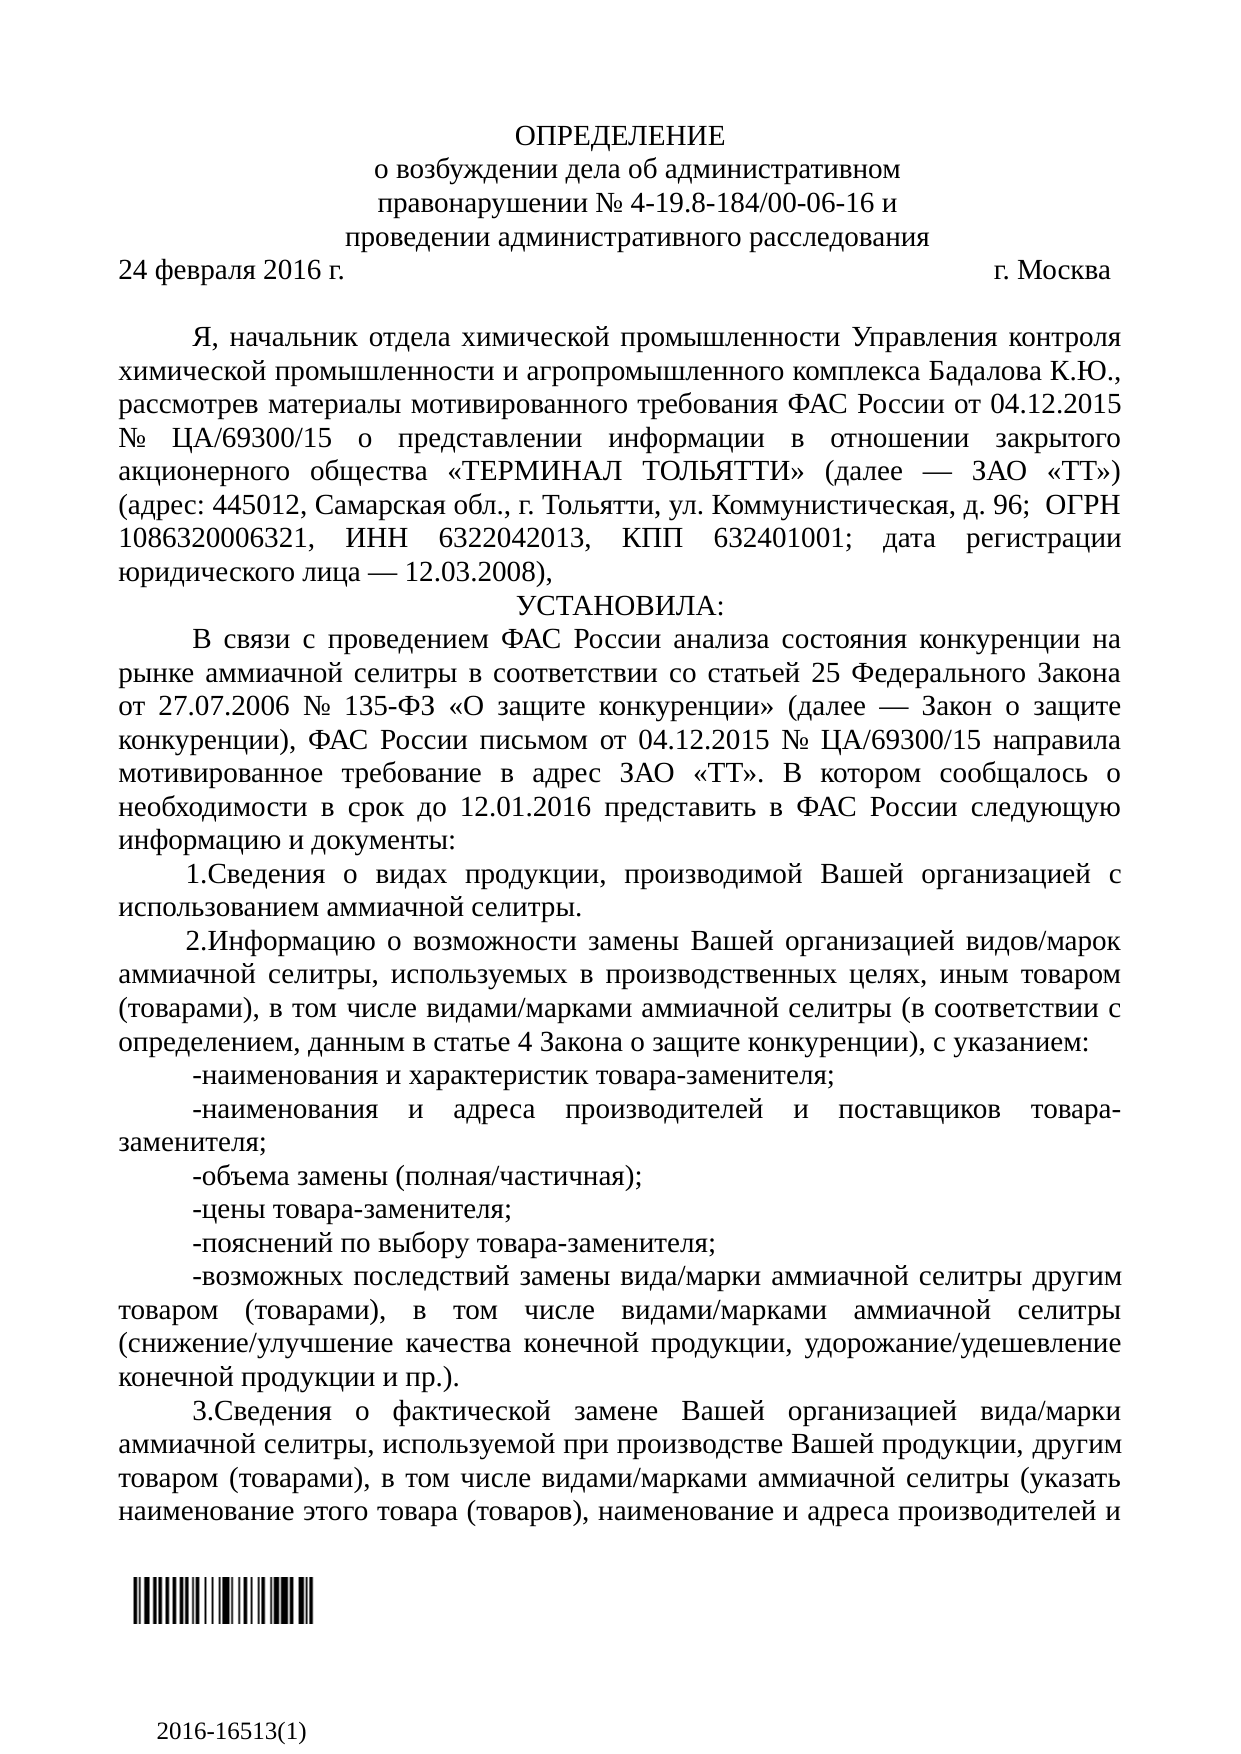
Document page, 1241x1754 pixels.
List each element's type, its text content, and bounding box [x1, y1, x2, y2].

text ОПРЕДЕЛЕНИЕ [118, 118, 1122, 152]
text -наименования и характеристик товара-заменителя; [118, 1057, 1122, 1091]
text -цены товара-заменителя; [118, 1191, 1122, 1225]
text 2.Информацию о возможности замены Вашей организацией видов/марок аммиачной селитры, используемых в производственных целях, иным товаром (товарами), в том числе видами/марками аммиачной селитры (в соответствии с определением, данным в статье 4 Закона о защите конкуренции), с указанием: [118, 923, 1122, 1057]
text Я, начальник отдела химической промышленности Управления контроля химической промышленности и агропромышленного комплекса Бадалова К.Ю., рассмотрев материалы мотивированного требования ФАС России от 04.12.2015 № ЦА/69300/15 о представлении информации в отношении закрытого акционерного общества «ТЕРМИНАЛ ТОЛЬЯТТИ» (далее — ЗАО «ТТ») (адрес: 445012, Самарская обл., г. Тольятти, ул. Коммунистическая, д. 96; ОГРН 1086320006321, ИНН 6322042013, КПП 632401001; дата регистрации юридического лица — 12.03.2008), [118, 319, 1122, 588]
text о возбуждении дела об административном правонарушении № 4-19.8-184/00-06-16 и проведении административного расследования [307, 152, 967, 252]
text 24 февраля 2016 г. г. Москва [118, 252, 1122, 286]
text -объема замены (полная/частичная); [118, 1158, 1122, 1191]
text 3.Сведения о фактической замене Вашей организацией вида/марки аммиачной селитры, используемой при производстве Вашей продукции, другим товаром (товарами), в том числе видами/марками аммиачной селитры (указать наименование этого товара (товаров), наименование и адреса производителей и [118, 1393, 1122, 1527]
text УСТАНОВИЛА: [118, 588, 1122, 621]
text В связи с проведением ФАС России анализа состояния конкуренции на рынке аммиачной селитры в соответствии со статьей 25 Федерального Закона от 27.07.2006 № 135-ФЗ «О защите конкуренции» (далее — Закон о защите конкуренции), ФАС России письмом от 04.12.2015 № ЦА/69300/15 направила мотивированное требование в адрес ЗАО «ТТ». В котором сообщалось о необходимости в срок до 12.01.2016 представить в ФАС России следующую информацию и документы: [118, 621, 1122, 856]
text 1.Сведения о видах продукции, производимой Вашей организацией с использованием аммиачной селитры. [118, 856, 1122, 923]
picture [118, 1577, 331, 1624]
text -пояснений по выбору товара-заменителя; [118, 1225, 1122, 1258]
text -наименования и адреса производителей и поставщиков товара-заменителя; [118, 1091, 1122, 1158]
text -возможных последствий замены вида/марки аммиачной селитры другим товаром (товарами), в том числе видами/марками аммиачной селитры (снижение/улучшение качества конечной продукции, удорожание/удешевление конечной продукции и пр.). [118, 1258, 1122, 1393]
